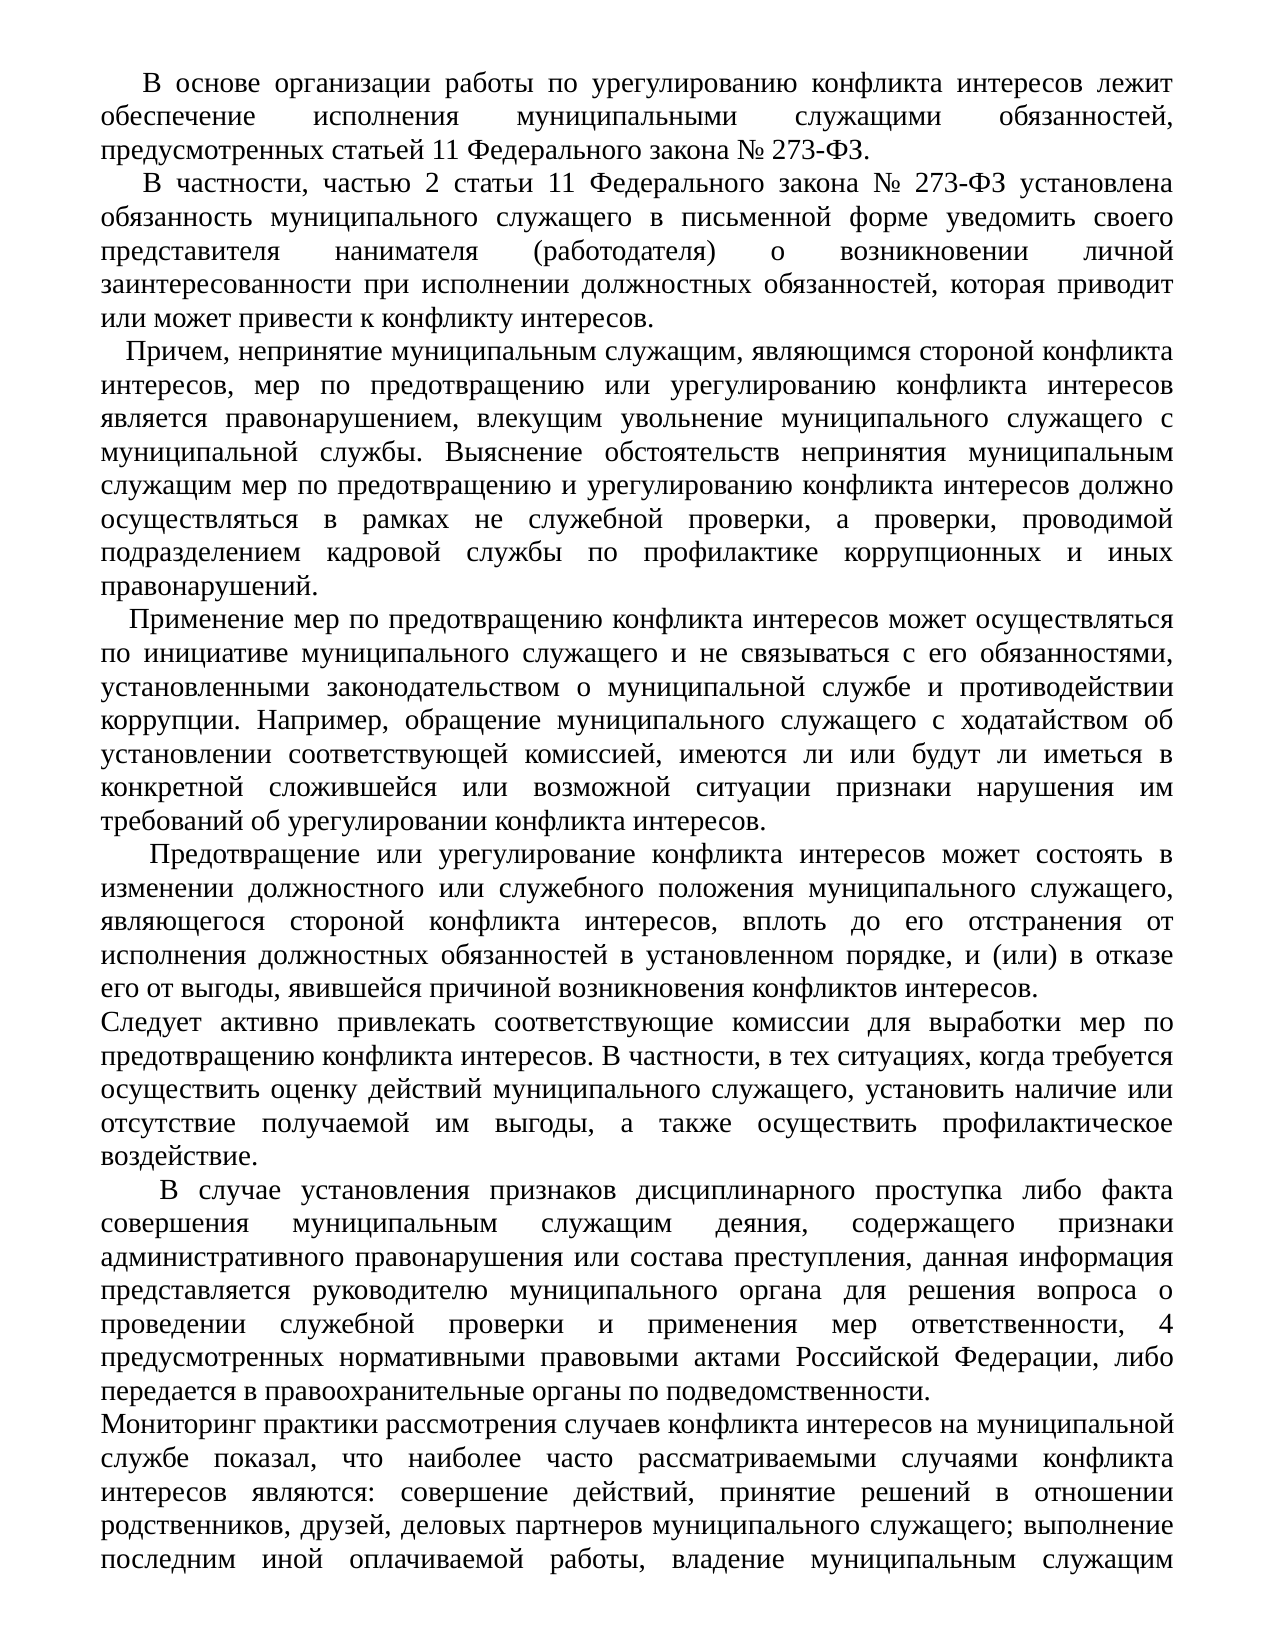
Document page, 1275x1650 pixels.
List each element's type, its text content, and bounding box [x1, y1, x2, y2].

text В частности, частью 2 статьи 11 Федерального закона № 273-ФЗ установлена обязанность муниципального служащего в письменной форме уведомить своего представителя нанимателя (работодателя) о возникновении личной заинтересованности при исполнении должностных обязанностей, которая приводит или может привести к конфликту интересов. [100, 166, 1174, 333]
text Причем, непринятие муниципальным служащим, являющимся стороной конфликта интересов, мер по предотвращению или урегулированию конфликта интересов является правонарушением, влекущим увольнение муниципального служащего с муниципальной службы. Выяснение обстоятельств непринятия муниципальным служащим мер по предотвращению и урегулированию конфликта интересов должно осуществляться в рамках не служебной проверки, а проверки, проводимой подразделением кадровой службы по профилактике коррупционных и иных правонарушений. [100, 333, 1174, 602]
text Применение мер по предотвращению конфликта интересов может осуществляться по инициативе муниципального служащего и не связываться с его обязанностями, установленными законодательством о муниципальной службе и противодействии коррупции. Например, обращение муниципального служащего с ходатайством об установлении соответствующей комиссией, имеются ли или будут ли иметься в конкретной сложившейся или возможной ситуации признаки нарушения им требований об урегулировании конфликта интересов. [100, 602, 1174, 836]
text Следует активно привлекать соответствующие комиссии для выработки мер по предотвращению конфликта интересов. В частности, в тех ситуациях, когда требуется осуществить оценку действий муниципального служащего, установить наличие или отсутствие получаемой им выгоды, а также осуществить профилактическое воздействие. [100, 1004, 1174, 1172]
text Предотвращение или урегулирование конфликта интересов может состоять в изменении должностного или служебного положения муниципального служащего, являющегося стороной конфликта интересов, вплоть до его отстранения от исполнения должностных обязанностей в установленном порядке, и (или) в отказе его от выгоды, явившейся причиной возникновения конфликтов интересов. [100, 836, 1174, 1004]
text В основе организации работы по урегулированию конфликта интересов лежит обеспечение исполнения муниципальными служащими обязанностей, предусмотренных статьей 11 Федерального закона № 273-ФЗ. [100, 65, 1174, 166]
text В случае установления признаков дисциплинарного проступка либо факта совершения муниципальным служащим деяния, содержащего признаки административного правонарушения или состава преступления, данная информация представляется руководителю муниципального органа для решения вопроса о проведении служебной проверки и применения мер ответственности, 4 предусмотренных нормативными правовыми актами Российской Федерации, либо передается в правоохранительные органы по подведомственности. [100, 1172, 1174, 1407]
text Мониторинг практики рассмотрения случаев конфликта интересов на муниципальной службе показал, что наиболее часто рассматриваемыми случаями конфликта интересов являются: совершение действий, принятие решений в отношении родственников, друзей, деловых партнеров муниципального служащего; выполнение последним иной оплачиваемой работы, владение муниципальным служащим [100, 1407, 1174, 1574]
